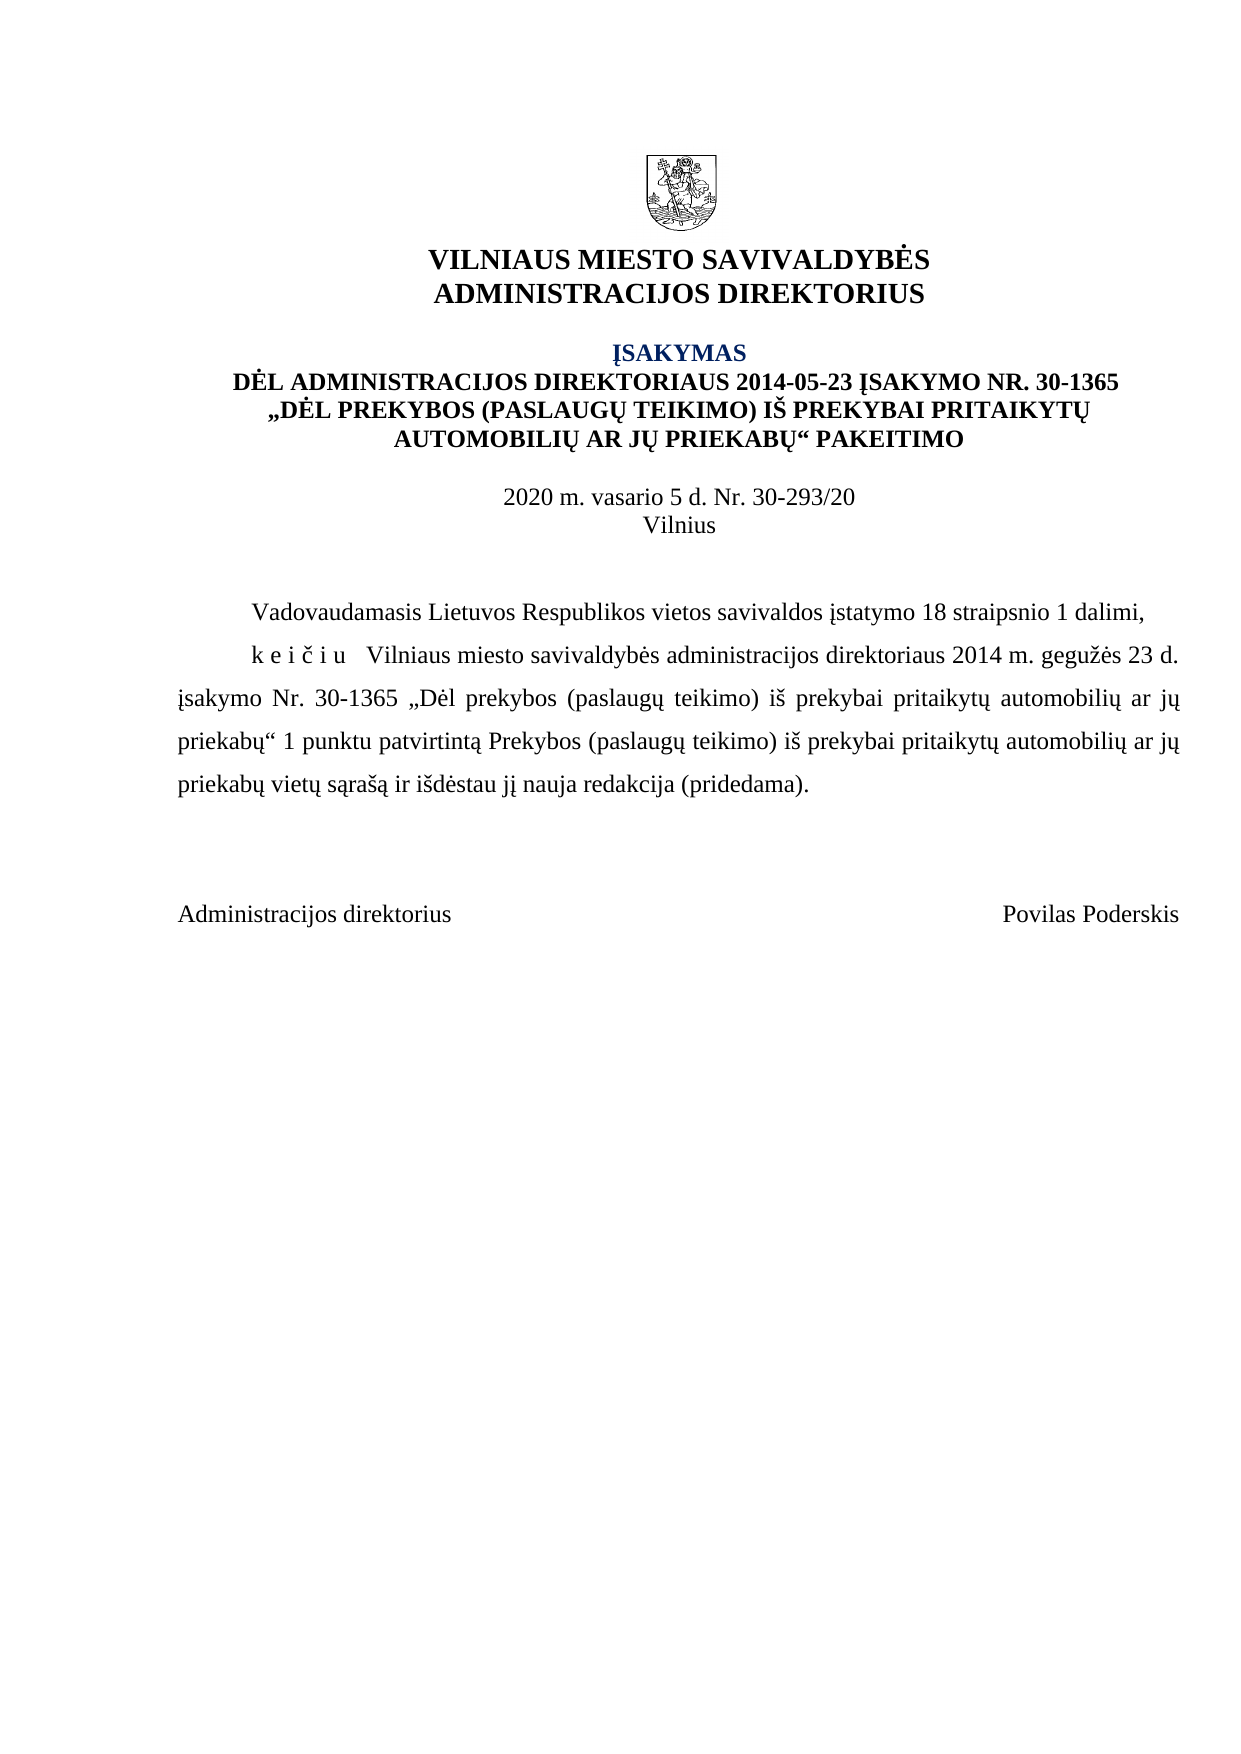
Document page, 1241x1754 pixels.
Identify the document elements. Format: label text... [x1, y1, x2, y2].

text Administracijos direktorius Povilas Poderskis [177, 899, 1181, 927]
text „DĖL PREKYBOS (PASLAUGŲ TEIKIMO) IŠ PREKYBAI PRITAIKYTŲ AUTOMOBILIŲ AR JŲ PRIEKABŲ“ PAKEITIMO [177, 396, 1181, 453]
text k e i č i u Vilniaus miesto savivaldybės administracijos direktoriaus 2014 m. gegužės 23 d. įsakymo Nr. 30-1365 „Dėl prekybos (paslaugų teikimo) iš prekybai pritaikytų automobilių ar jų priekabų“ 1 punktu patvirtintą Prekybos (paslaugų teikimo) iš prekybai pritaikytų automobilių ar jų priekabų vietų sąrašą ir išdėstau jį nauja redakcija (pridedama). [177, 640, 1181, 798]
text VILNIAUS MIESTO SAVIVALDYBĖS [177, 242, 1181, 276]
text Vadovaudamasis Lietuvos Respublikos vietos savivaldos įstatymo 18 straipsnio 1 dalimi, [177, 597, 1181, 626]
text ĮSAKYMAS [177, 338, 1181, 367]
text DĖL ADMINISTRACIJOS DIREKTORIAUS 2014-05-23 ĮSAKYMO NR. 30-1365 [177, 367, 1181, 396]
text Vilnius [177, 511, 1181, 539]
text 2020 m. vasario 5 d. Nr. 30-293/20 [177, 482, 1181, 511]
text ADMINISTRACIJOS DIREKTORIUS [177, 276, 1181, 309]
